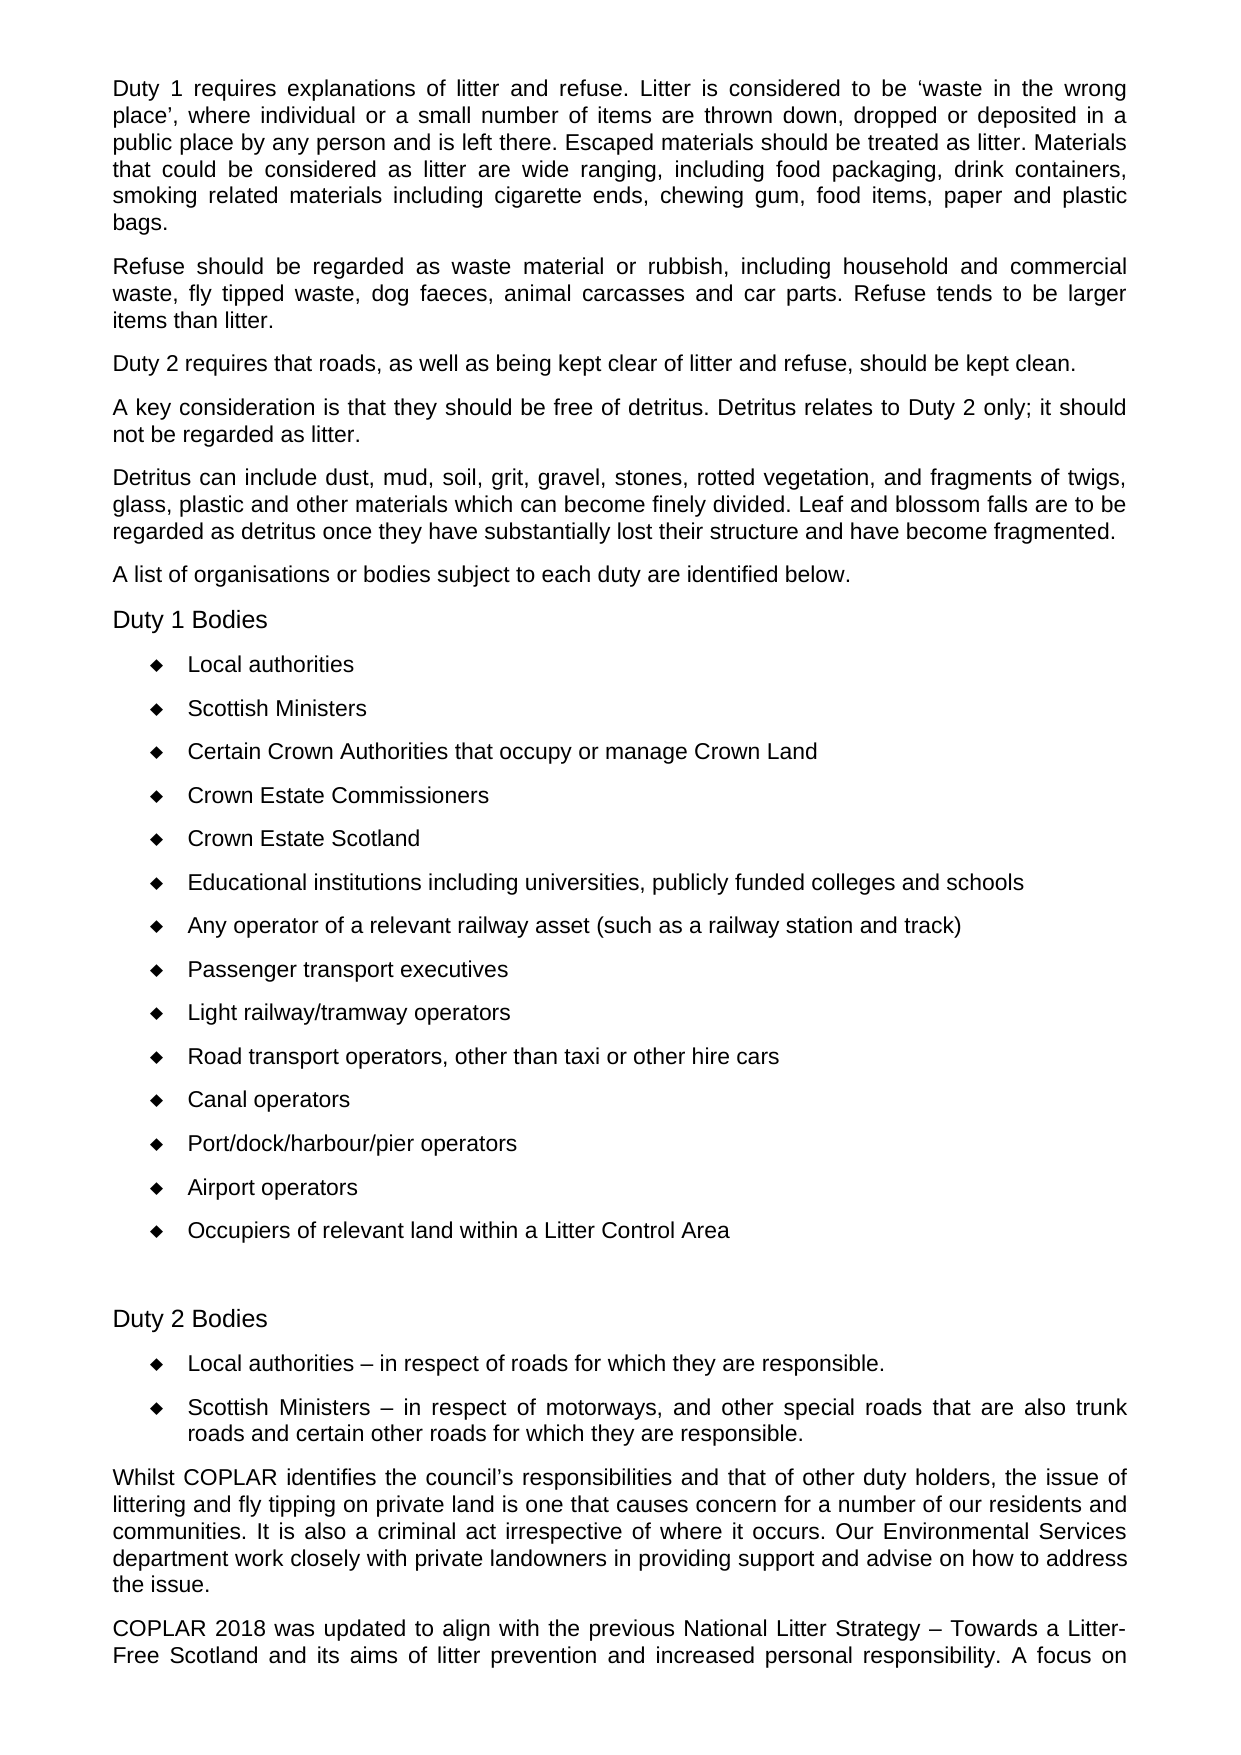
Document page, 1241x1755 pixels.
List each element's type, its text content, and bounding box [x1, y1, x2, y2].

text Whilst COPLAR identifies the council’s responsibilities and that of other duty holders, the issue of littering and fly tipping on private land is one that causes concern for a number of our residents and communities. It is also a criminal act irrespective of where it occurs. Our Environmental Services department work closely with private landowners in providing support and advise on how to address the issue. [112, 1464, 1128, 1598]
text Duty 1 Bodies [112, 605, 1128, 634]
list Scottish Ministers – in respect of motorways, and other special roads that are also trunk roads and certain other roads for which they are responsible. [150, 1393, 1128, 1447]
list Local authorities [150, 651, 1128, 677]
list Scottish Ministers [150, 694, 1128, 721]
list Local authorities – in respect of roads for which they are responsible. [150, 1350, 1128, 1376]
list Port/dock/harbour/pier operators [150, 1130, 1128, 1156]
list Passenger transport executives [150, 956, 1128, 982]
text Duty 1 requires explanations of litter and refuse. Litter is considered to be ‘waste in the wrong place’, where individual or a small number of items are thrown down, dropped or deposited in a public place by any person and is left there. Escaped materials should be treated as litter. Materials that could be considered as litter are wide ranging, including food packaging, drink containers, smoking related materials including cigarette ends, chewing gum, food items, paper and plastic bags. [112, 75, 1128, 236]
list Crown Estate Scotland [150, 825, 1128, 851]
text Detritus can include dust, mud, soil, grit, gravel, stones, rotted vegetation, and fragments of twigs, glass, plastic and other materials which can become finely divided. Leaf and blossom falls are to be regarded as detritus once they have substantially lost their structure and have become fragmented. [112, 464, 1128, 544]
text Duty 2 Bodies [112, 1304, 1128, 1333]
list Educational institutions including universities, publicly funded colleges and schools [150, 869, 1128, 895]
text A key consideration is that they should be free of detritus. Detritus relates to Duty 2 only; it should not be regarded as litter. [112, 394, 1128, 447]
list Any operator of a relevant railway asset (such as a railway station and track) [150, 912, 1128, 938]
list Canal operators [150, 1086, 1128, 1113]
list Crown Estate Commissioners [150, 782, 1128, 808]
list Certain Crown Authorities that occupy or manage Crown Land [150, 738, 1128, 764]
list Occupiers of relevant land within a Litter Control Area [150, 1217, 1128, 1243]
list Road transport operators, other than taxi or other hire cars [150, 1043, 1128, 1069]
list Airport operators [150, 1173, 1128, 1200]
list Light railway/tramway operators [150, 999, 1128, 1026]
text COPLAR 2018 was updated to align with the previous National Litter Strategy – Towards a Litter-Free Scotland and its aims of litter prevention and increased personal responsibility. A focus on [112, 1615, 1128, 1668]
text A list of organisations or bodies subject to each duty are identified below. [112, 561, 1128, 588]
text Refuse should be regarded as waste material or rubbish, including household and commercial waste, fly tipped waste, dog faeces, animal carcasses and car parts. Refuse tends to be larger items than litter. [112, 253, 1128, 333]
text Duty 2 requires that roads, as well as being kept clear of litter and refuse, should be kept clean. [112, 350, 1128, 377]
